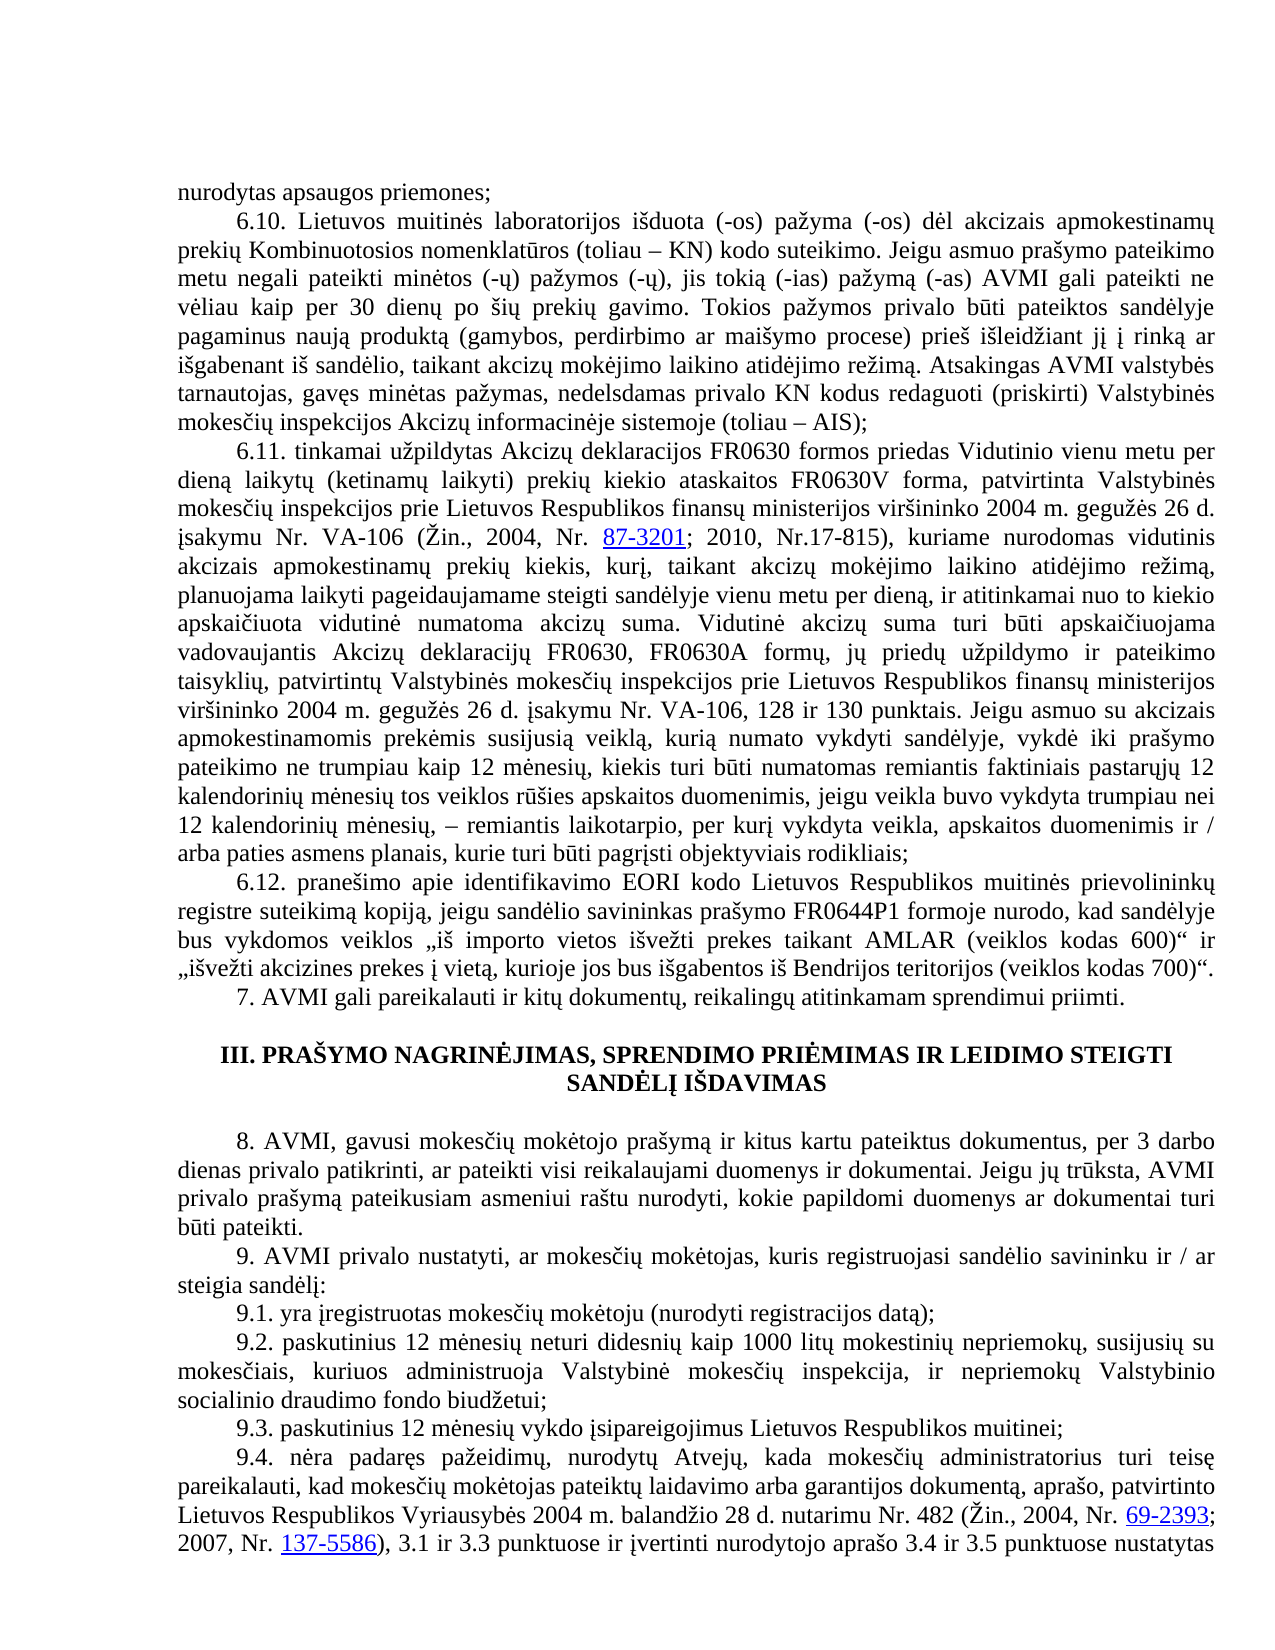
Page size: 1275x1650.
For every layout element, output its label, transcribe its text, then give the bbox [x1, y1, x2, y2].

text 6.11. tinkamai užpildytas Akcizų deklaracijos FR0630 formos priedas Vidutinio vienu metu per dieną laikytų (ketinamų laikyti) prekių kiekio ataskaitos FR0630V forma, patvirtinta Valstybinės mokesčių inspekcijos prie Lietuvos Respublikos finansų ministerijos viršininko 2004 m. gegužės 26 d. įsakymu Nr. VA-106 (Žin., 2004, Nr. 87-3201; 2010, Nr.17-815), kuriame nurodomas vidutinis akcizais apmokestinamų prekių kiekis, kurį, taikant akcizų mokėjimo laikino atidėjimo režimą, planuojama laikyti pageidaujamame steigti sandėlyje vienu metu per dieną, ir atitinkamai nuo to kiekio apskaičiuota vidutinė numatoma akcizų suma. Vidutinė akcizų suma turi būti apskaičiuojama vadovaujantis Akcizų deklaracijų FR0630, FR0630A formų, jų priedų užpildymo ir pateikimo taisyklių, patvirtintų Valstybinės mokesčių inspekcijos prie Lietuvos Respublikos finansų ministerijos viršininko 2004 m. gegužės 26 d. įsakymu Nr. VA-106, 128 ir 130 punktais. Jeigu asmuo su akcizais apmokestinamomis prekėmis susijusią veiklą, kurią numato vykdyti sandėlyje, vykdė iki prašymo pateikimo ne trumpiau kaip 12 mėnesių, kiekis turi būti numatomas remiantis faktiniais pastarųjų 12 kalendorinių mėnesių tos veiklos rūšies apskaitos duomenimis, jeigu veikla buvo vykdyta trumpiau nei 12 kalendorinių mėnesių, – remiantis laikotarpio, per kurį vykdyta veikla, apskaitos duomenimis ir / arba paties asmens planais, kurie turi būti pagrįsti objektyviais rodikliais; [177, 436, 1216, 867]
text 6.12. pranešimo apie identifikavimo EORI kodo Lietuvos Respublikos muitinės prievolininkų registre suteikimą kopiją, jeigu sandėlio savininkas prašymo FR0644P1 formoje nurodo, kad sandėlyje bus vykdomos veiklos „iš importo vietos išvežti prekes taikant AMLAR (veiklos kodas 600)“ ir „išvežti akcizines prekes į vietą, kurioje jos bus išgabentos iš Bendrijos teritorijos (veiklos kodas 700)“. [177, 867, 1216, 982]
text III. PRAŠYMO NAGRINĖJIMAS, SPRENDIMO PRIĖMIMAS IR LEIDIMO STEIGTI SANDĖLĮ IŠDAVIMAS [177, 1040, 1216, 1097]
text 8. AVMI, gavusi mokesčių mokėtojo prašymą ir kitus kartu pateiktus dokumentus, per 3 darbo dienas privalo patikrinti, ar pateikti visi reikalaujami duomenys ir dokumentai. Jeigu jų trūksta, AVMI privalo prašymą pateikusiam asmeniui raštu nurodyti, kokie papildomi duomenys ar dokumentai turi būti pateikti. [177, 1126, 1216, 1241]
text nurodytas apsaugos priemones; [177, 177, 1216, 206]
text 9.3. paskutinius 12 mėnesių vykdo įsipareigojimus Lietuvos Respublikos muitinei; [177, 1413, 1216, 1442]
text 9.4. nėra padaręs pažeidimų, nurodytų Atvejų, kada mokesčių administratorius turi teisę pareikalauti, kad mokesčių mokėtojas pateiktų laidavimo arba garantijos dokumentą, aprašo, patvirtinto Lietuvos Respublikos Vyriausybės 2004 m. balandžio 28 d. nutarimu Nr. 482 (Žin., 2004, Nr. 69-2393; 2007, Nr. 137-5586), 3.1 ir 3.3 punktuose ir įvertinti nurodytojo aprašo 3.4 ir 3.5 punktuose nustatytas [177, 1442, 1216, 1557]
text 9. AVMI privalo nustatyti, ar mokesčių mokėtojas, kuris registruojasi sandėlio savininku ir / ar steigia sandėlį: [177, 1241, 1216, 1298]
text 7. AVMI gali pareikalauti ir kitų dokumentų, reikalingų atitinkamam sprendimui priimti. [177, 982, 1216, 1011]
text 9.1. yra įregistruotas mokesčių mokėtoju (nurodyti registracijos datą); [177, 1298, 1216, 1327]
text 6.10. Lietuvos muitinės laboratorijos išduota (-os) pažyma (-os) dėl akcizais apmokestinamų prekių Kombinuotosios nomenklatūros (toliau – KN) kodo suteikimo. Jeigu asmuo prašymo pateikimo metu negali pateikti minėtos (-ų) pažymos (-ų), jis tokią (-ias) pažymą (-as) AVMI gali pateikti ne vėliau kaip per 30 dienų po šių prekių gavimo. Tokios pažymos privalo būti pateiktos sandėlyje pagaminus naują produktą (gamybos, perdirbimo ar maišymo procese) prieš išleidžiant jį į rinką ar išgabenant iš sandėlio, taikant akcizų mokėjimo laikino atidėjimo režimą. Atsakingas AVMI valstybės tarnautojas, gavęs minėtas pažymas, nedelsdamas privalo KN kodus redaguoti (priskirti) Valstybinės mokesčių inspekcijos Akcizų informacinėje sistemoje (toliau – AIS); [177, 206, 1216, 436]
text 9.2. paskutinius 12 mėnesių neturi didesnių kaip 1000 litų mokestinių nepriemokų, susijusių su mokesčiais, kuriuos administruoja Valstybinė mokesčių inspekcija, ir nepriemokų Valstybinio socialinio draudimo fondo biudžetui; [177, 1327, 1216, 1413]
